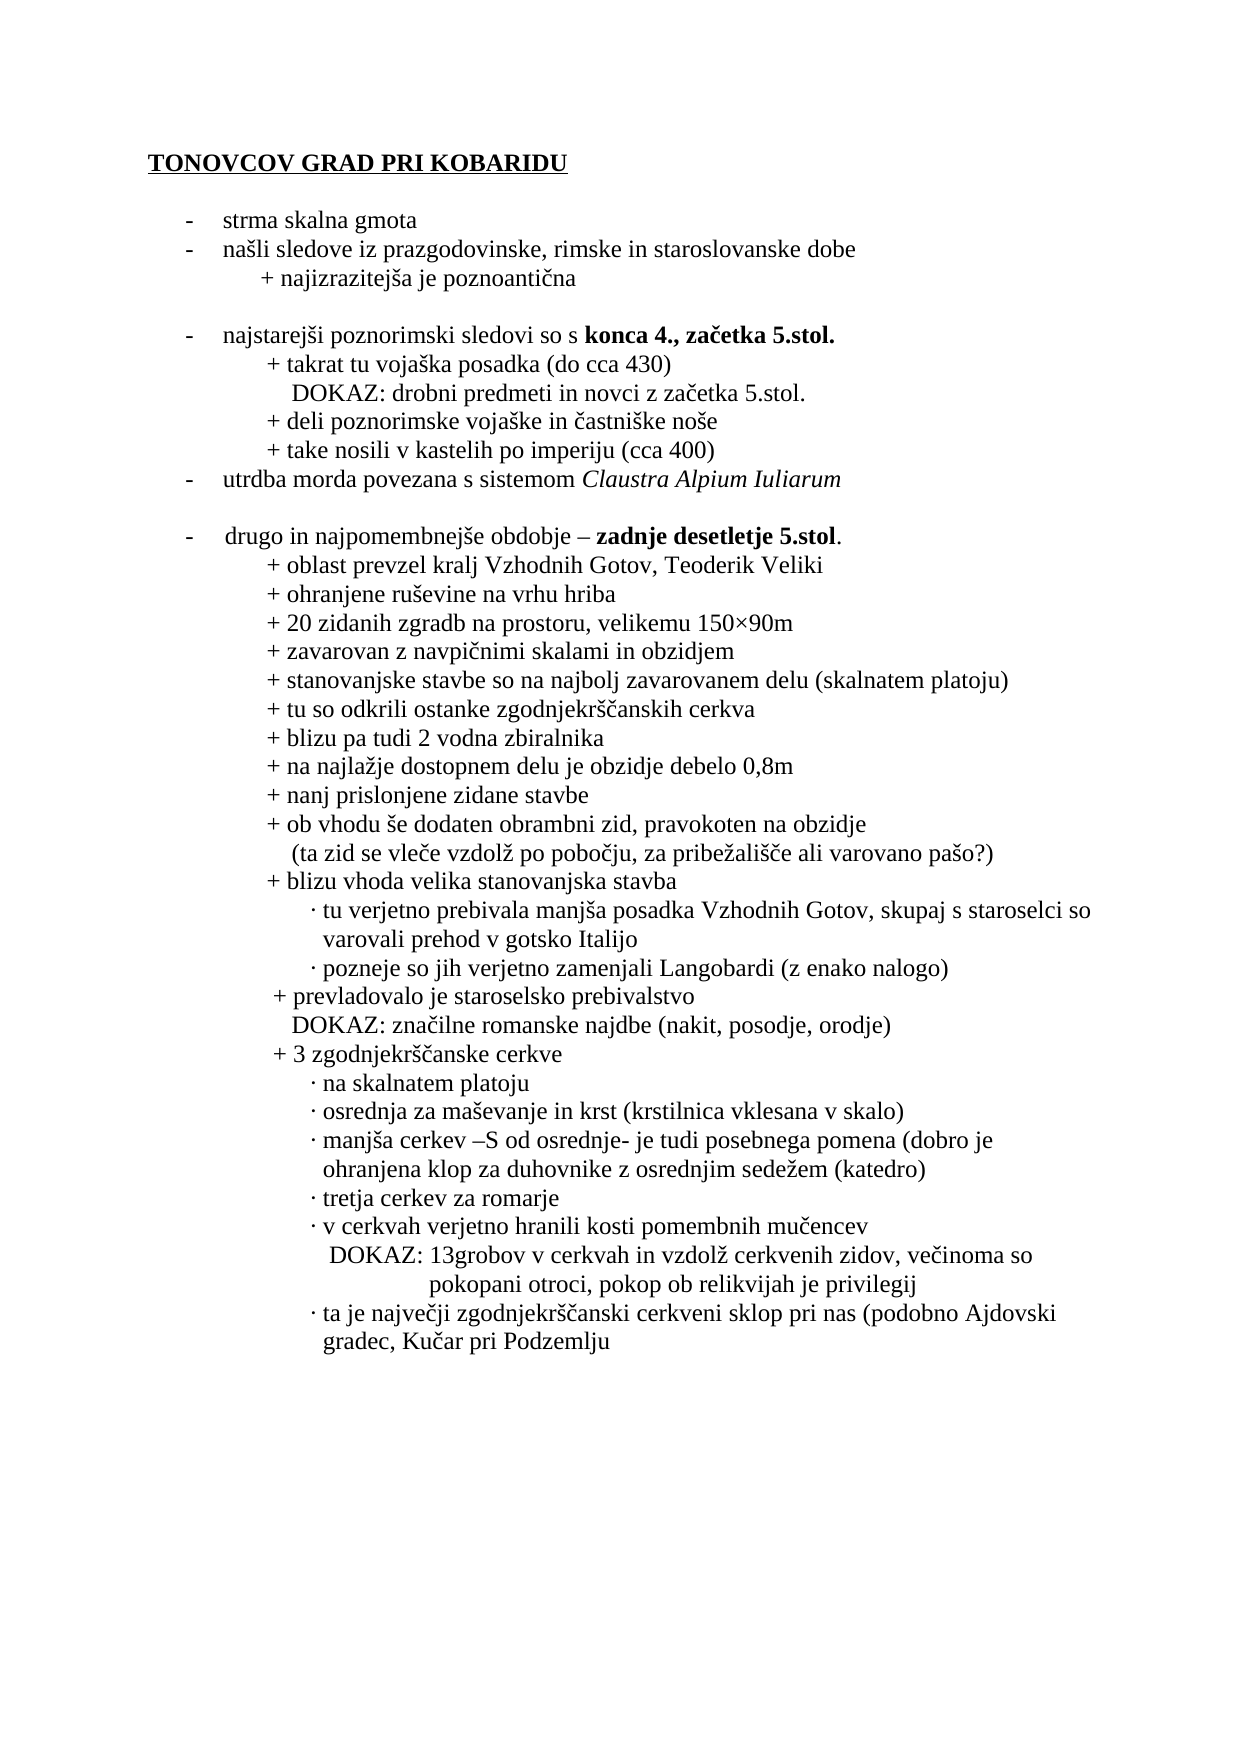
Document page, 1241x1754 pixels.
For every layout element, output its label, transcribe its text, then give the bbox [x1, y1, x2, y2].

list našli sledove iz prazgodovinske, rimske in staroslovanske dobe [185, 234, 1093, 263]
text ∙ na skalnatem platoju [148, 1068, 1093, 1096]
text gradec, Kučar pri Podzemlju [148, 1326, 1093, 1355]
list strma skalna gmota [185, 205, 1093, 234]
text + najizrazitejša je poznoantična [185, 263, 1093, 291]
text ∙ osrednja za maševanje in krst (krstilnica vklesana v skalo) [148, 1096, 1093, 1125]
text varovali prehod v gotsko Italijo [148, 924, 1093, 953]
text + stanovanjske stavbe so na najbolj zavarovanem delu (skalnatem platoju) [148, 665, 1093, 694]
text DOKAZ: 13grobov v cerkvah in vzdolž cerkvenih zidov, večinoma so [148, 1240, 1093, 1269]
text + take nosili v kastelih po imperiju (cca 400) [185, 435, 1093, 464]
text ∙ tretja cerkev za romarje [148, 1183, 1093, 1211]
text + 20 zidanih zgradb na prostoru, velikemu 150×90m [148, 608, 1093, 636]
list utrdba morda povezana s sistemom Claustra Alpium Iuliarum [185, 464, 1093, 493]
text - drugo in najpomembnejše obdobje – zadnje desetletje 5.stol. [148, 521, 1093, 550]
text DOKAZ: drobni predmeti in novci z začetka 5.stol. [185, 378, 1093, 406]
text + zavarovan z navpičnimi skalami in obzidjem [148, 636, 1093, 665]
text + takrat tu vojaška posadka (do cca 430) [185, 349, 1093, 378]
text + nanj prislonjene zidane stavbe [148, 780, 1093, 809]
text ohranjena klop za duhovnike z osrednjim sedežem (katedro) [148, 1154, 1093, 1183]
text ∙ tu verjetno prebivala manjša posadka Vzhodnih Gotov, skupaj s staroselci so [148, 895, 1093, 924]
text + oblast prevzel kralj Vzhodnih Gotov, Teoderik Veliki [148, 550, 1093, 579]
text DOKAZ: značilne romanske najdbe (nakit, posodje, orodje) [148, 1010, 1093, 1039]
text ∙ manjša cerkev –S od osrednje- je tudi posebnega pomena (dobro je [148, 1125, 1093, 1154]
text + blizu pa tudi 2 vodna zbiralnika [148, 723, 1093, 751]
text + tu so odkrili ostanke zgodnjekrščanskih cerkva [148, 694, 1093, 723]
text (ta zid se vleče vzdolž po pobočju, za pribežališče ali varovano pašo?) [148, 838, 1093, 866]
text ∙ ta je največji zgodnjekrščanski cerkveni sklop pri nas (podobno Ajdovski [148, 1298, 1093, 1326]
text + na najlažje dostopnem delu je obzidje debelo 0,8m [148, 751, 1093, 780]
text + prevladovalo je staroselsko prebivalstvo [148, 981, 1093, 1010]
text ∙ pozneje so jih verjetno zamenjali Langobardi (z enako nalogo) [148, 953, 1093, 981]
text TONOVCOV GRAD PRI KOBARIDU [148, 148, 1093, 176]
list najstarejši poznorimski sledovi so s konca 4., začetka 5.stol. [185, 320, 1093, 349]
text pokopani otroci, pokop ob relikvijah je privilegij [148, 1269, 1093, 1298]
text + deli poznorimske vojaške in častniške noše [185, 406, 1093, 435]
text + blizu vhoda velika stanovanjska stavba [148, 866, 1093, 895]
text + 3 zgodnjekrščanske cerkve [148, 1039, 1093, 1068]
text + ohranjene ruševine na vrhu hriba [148, 579, 1093, 608]
text + ob vhodu še dodaten obrambni zid, pravokoten na obzidje [148, 809, 1093, 838]
text ∙ v cerkvah verjetno hranili kosti pomembnih mučencev [148, 1211, 1093, 1240]
